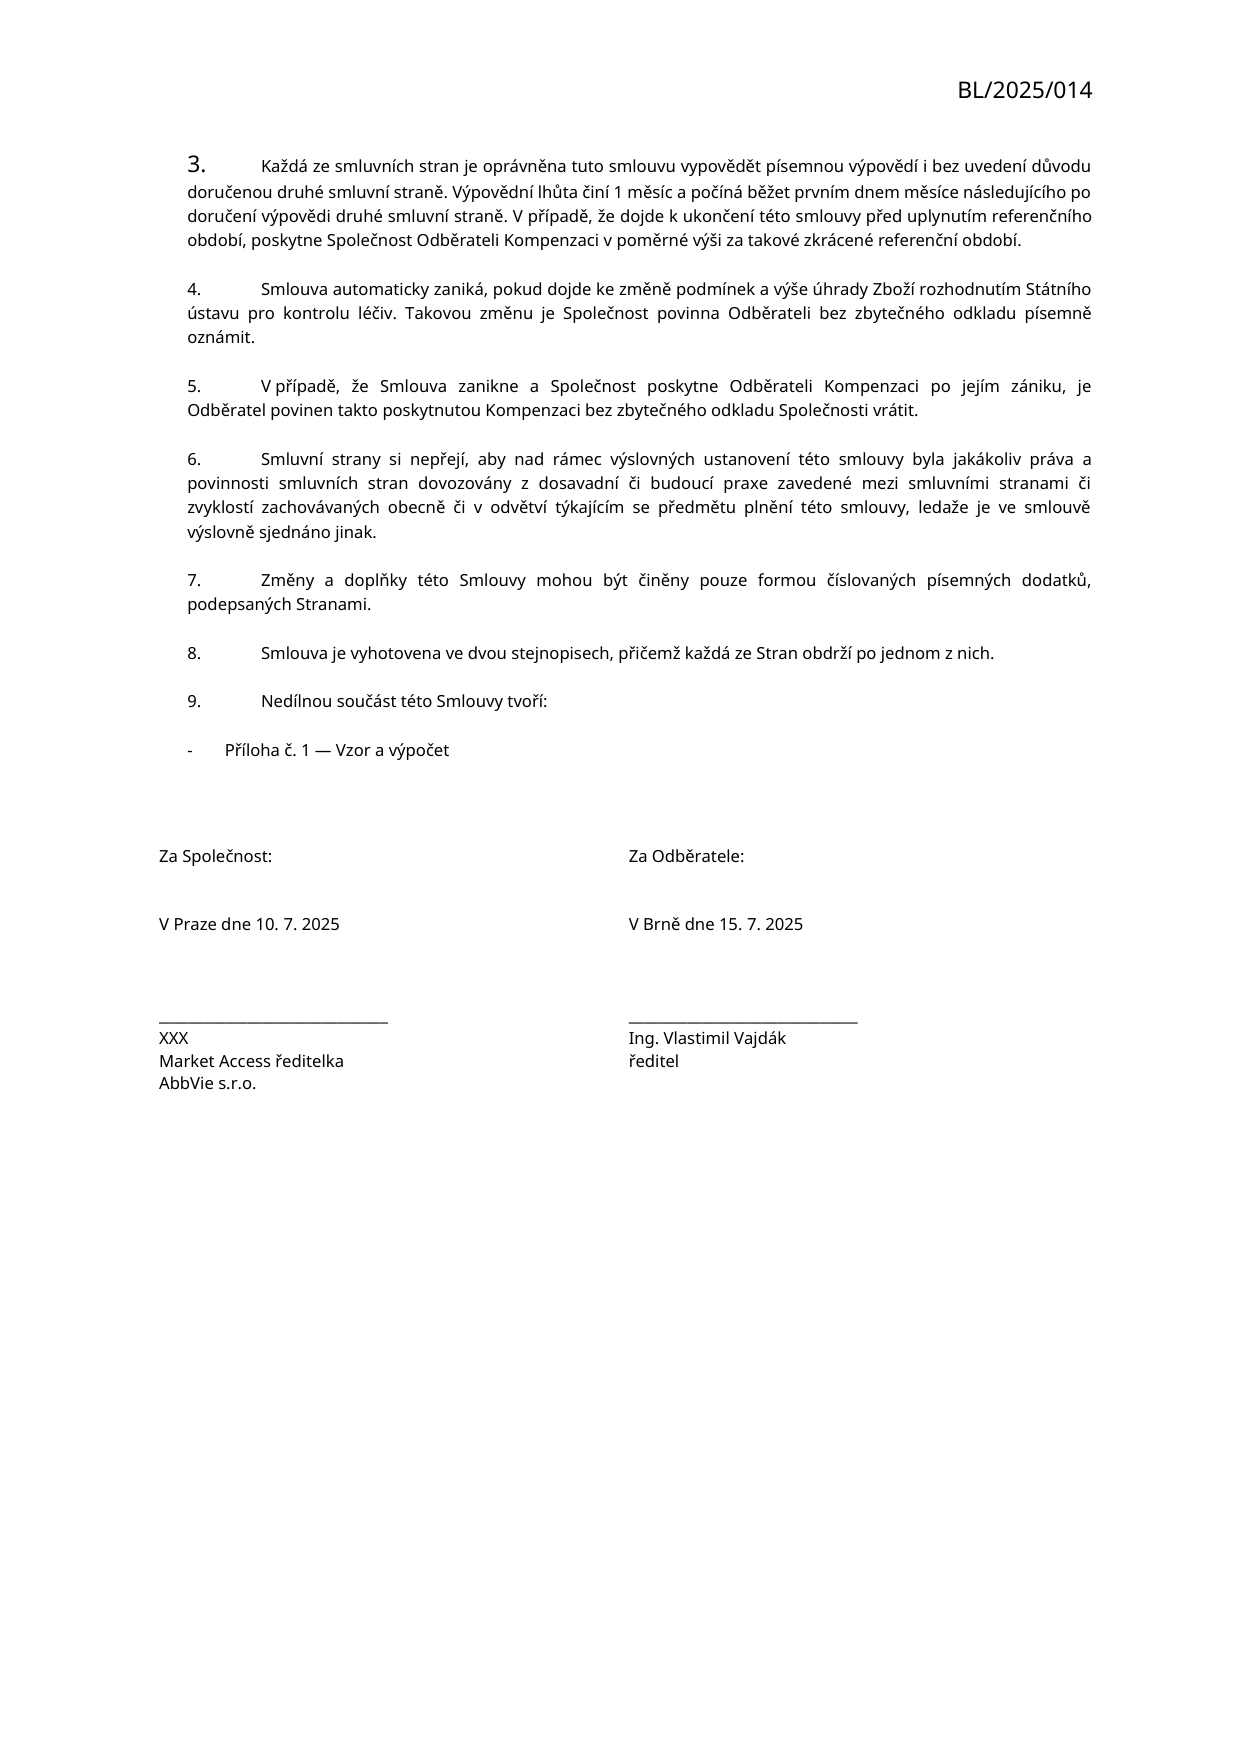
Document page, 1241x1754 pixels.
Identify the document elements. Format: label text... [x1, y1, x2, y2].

list V případě, že Smlouva zanikne a Společnost poskytne Odběrateli Kompenzaci po jejím zániku, je Odběratel povinen takto poskytnutou Kompenzaci bez zbytečného odkladu Společnosti vrátit. [187, 374, 1093, 422]
list Změny a doplňky této Smlouvy mohou být činěny pouze formou číslovaných písemných dodatků, podepsaných Stranami. [187, 569, 1093, 616]
table_header Za Odběratele: [617, 845, 1087, 890]
table_header Za Společnost: [148, 845, 617, 890]
table_cell V Brně dne 15. 7. 2025 _______________________________ Ing. Vlastimil Vajdák ředitel [617, 890, 1087, 1094]
list Smluvní strany si nepřejí, aby nad rámec výslovných ustanovení této smlouvy byla jakákoliv práva a povinnosti smluvních stran dovozovány z dosavadní či budoucí praxe zavedené mezi smluvními stranami či zvyklostí zachovávaných obecně či v odvětví týkajícím se předmětu plnění této smlouvy, ledaže je ve smlouvě výslovně sjednáno jinak. [187, 447, 1093, 543]
list Smlouva je vyhotovena ve dvou stejnopisech, přičemž každá ze Stran obdrží po jednom z nich. [187, 642, 1093, 664]
list Nedílnou součást této Smlouvy tvoří: [187, 690, 1093, 713]
list Smlouva automaticky zaniká, pokud dojde ke změně podmínek a výše úhrady Zboží rozhodnutím Státního ústavu pro kontrolu léčiv. Takovou změnu je Společnost povinna Odběrateli bez zbytečného odkladu písemně oznámit. [187, 277, 1093, 349]
table_cell [148, 1095, 617, 1117]
list Příloha č. 1 — Vzor a výpočet [187, 739, 1093, 761]
list Každá ze smluvních stran je oprávněna tuto smlouvu vypovědět písemnou výpovědí i bez uvedení důvodu doručenou druhé smluvní straně. Výpovědní lhůta činí 1 měsíc a počíná běžet prvním dnem měsíce následujícího po doručení výpovědi druhé smluvní straně. V případě, že dojde k ukončení této smlouvy před uplynutím referenčního období, poskytne Společnost Odběrateli Kompenzaci v poměrné výši za takové zkrácené referenční období. [187, 148, 1093, 252]
table_cell V Praze dne 10. 7. 2025 _______________________________ XXX Market Access ředitelka AbbVie s.r.o. [148, 890, 617, 1094]
table_cell [617, 1095, 1087, 1117]
